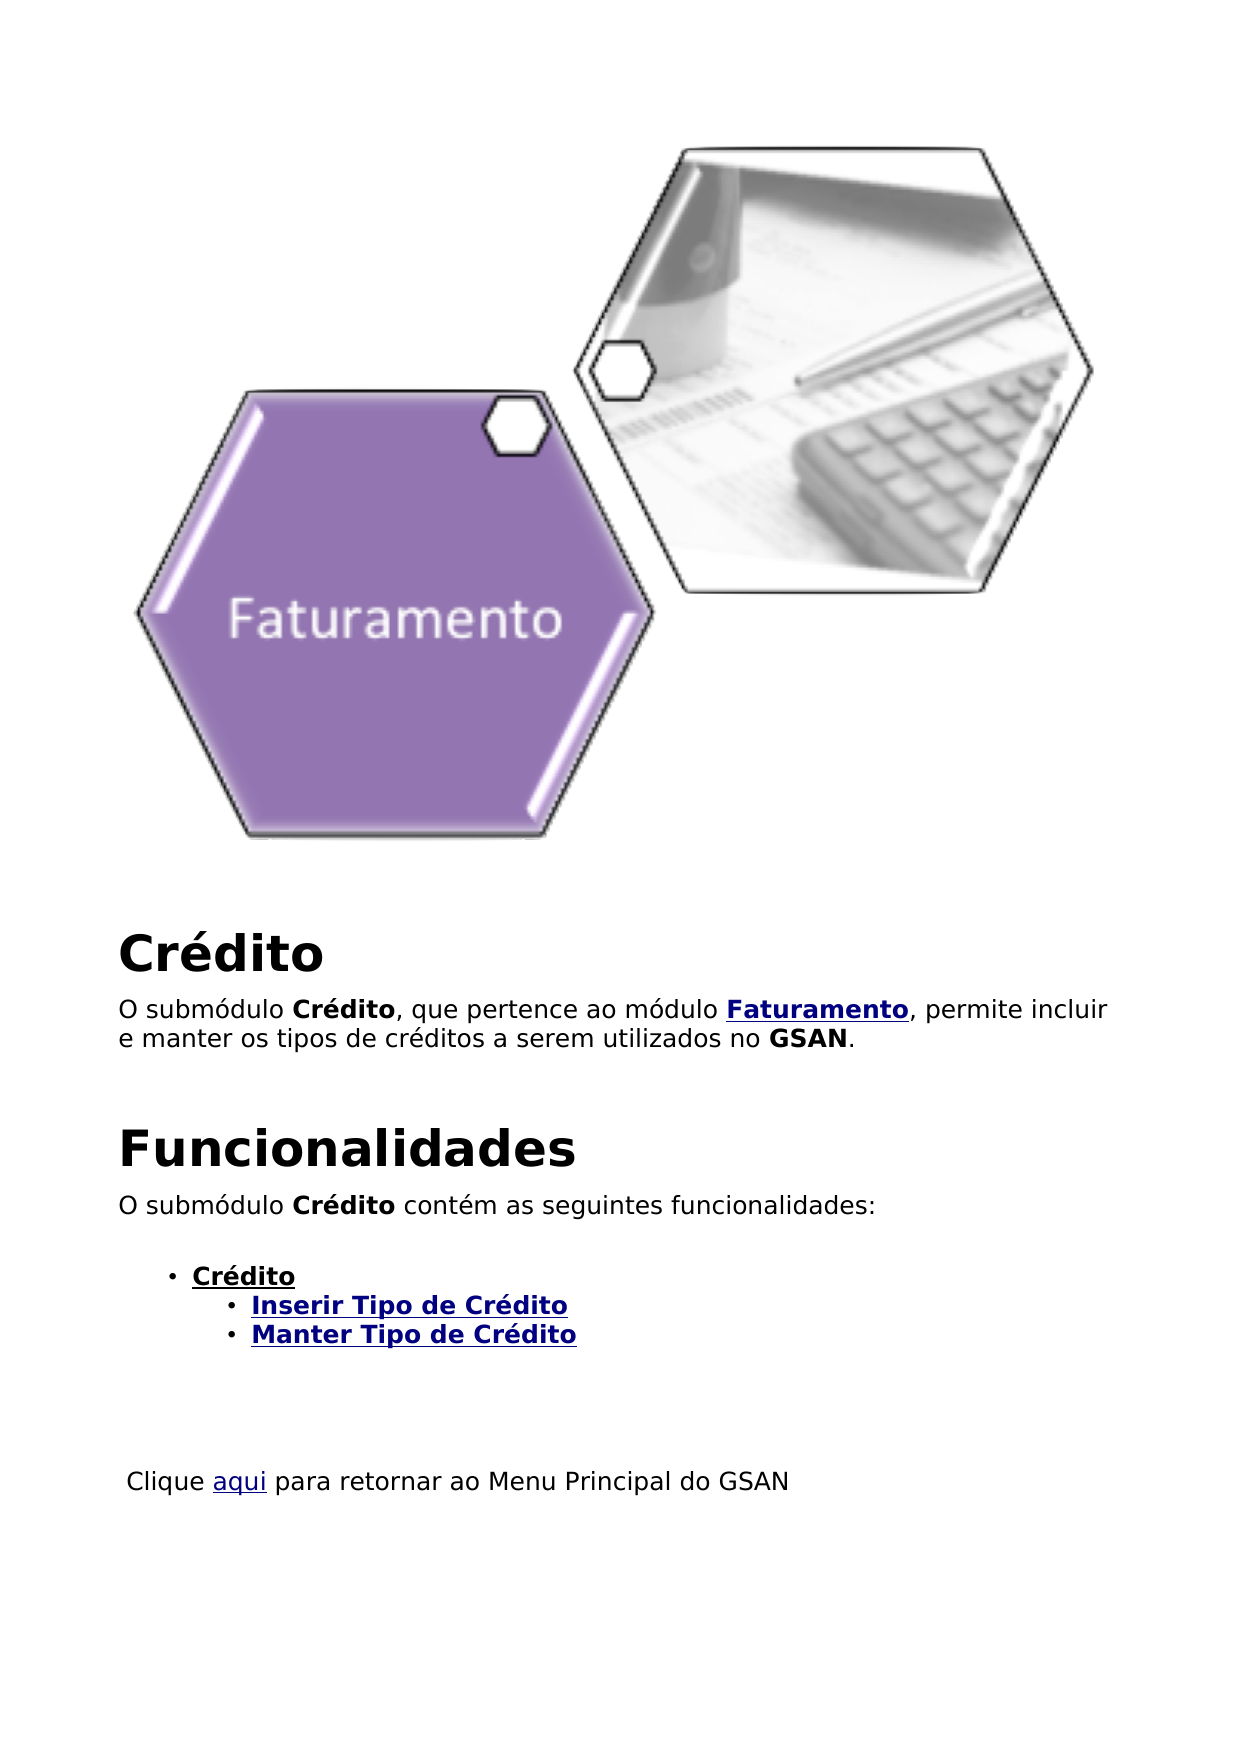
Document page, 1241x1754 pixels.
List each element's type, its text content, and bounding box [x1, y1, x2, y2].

list Inserir Tipo de Crédito [236, 1291, 1122, 1321]
list Manter Tipo de Crédito [236, 1321, 1122, 1350]
text O submódulo Crédito, que pertence ao módulo Faturamento, permite incluir e manter os tipos de créditos a serem utilizados no GSAN. [118, 995, 1122, 1083]
list Crédito [177, 1262, 1122, 1291]
text Clique aqui para retornar ao Menu Principal do GSAN [118, 1379, 1122, 1496]
text O submódulo Crédito contém as seguintes funcionalidades: [118, 1191, 1122, 1220]
picture [118, 118, 1123, 858]
subtitle Funcionalidades [118, 1120, 1122, 1179]
subtitle Crédito [118, 925, 1122, 983]
